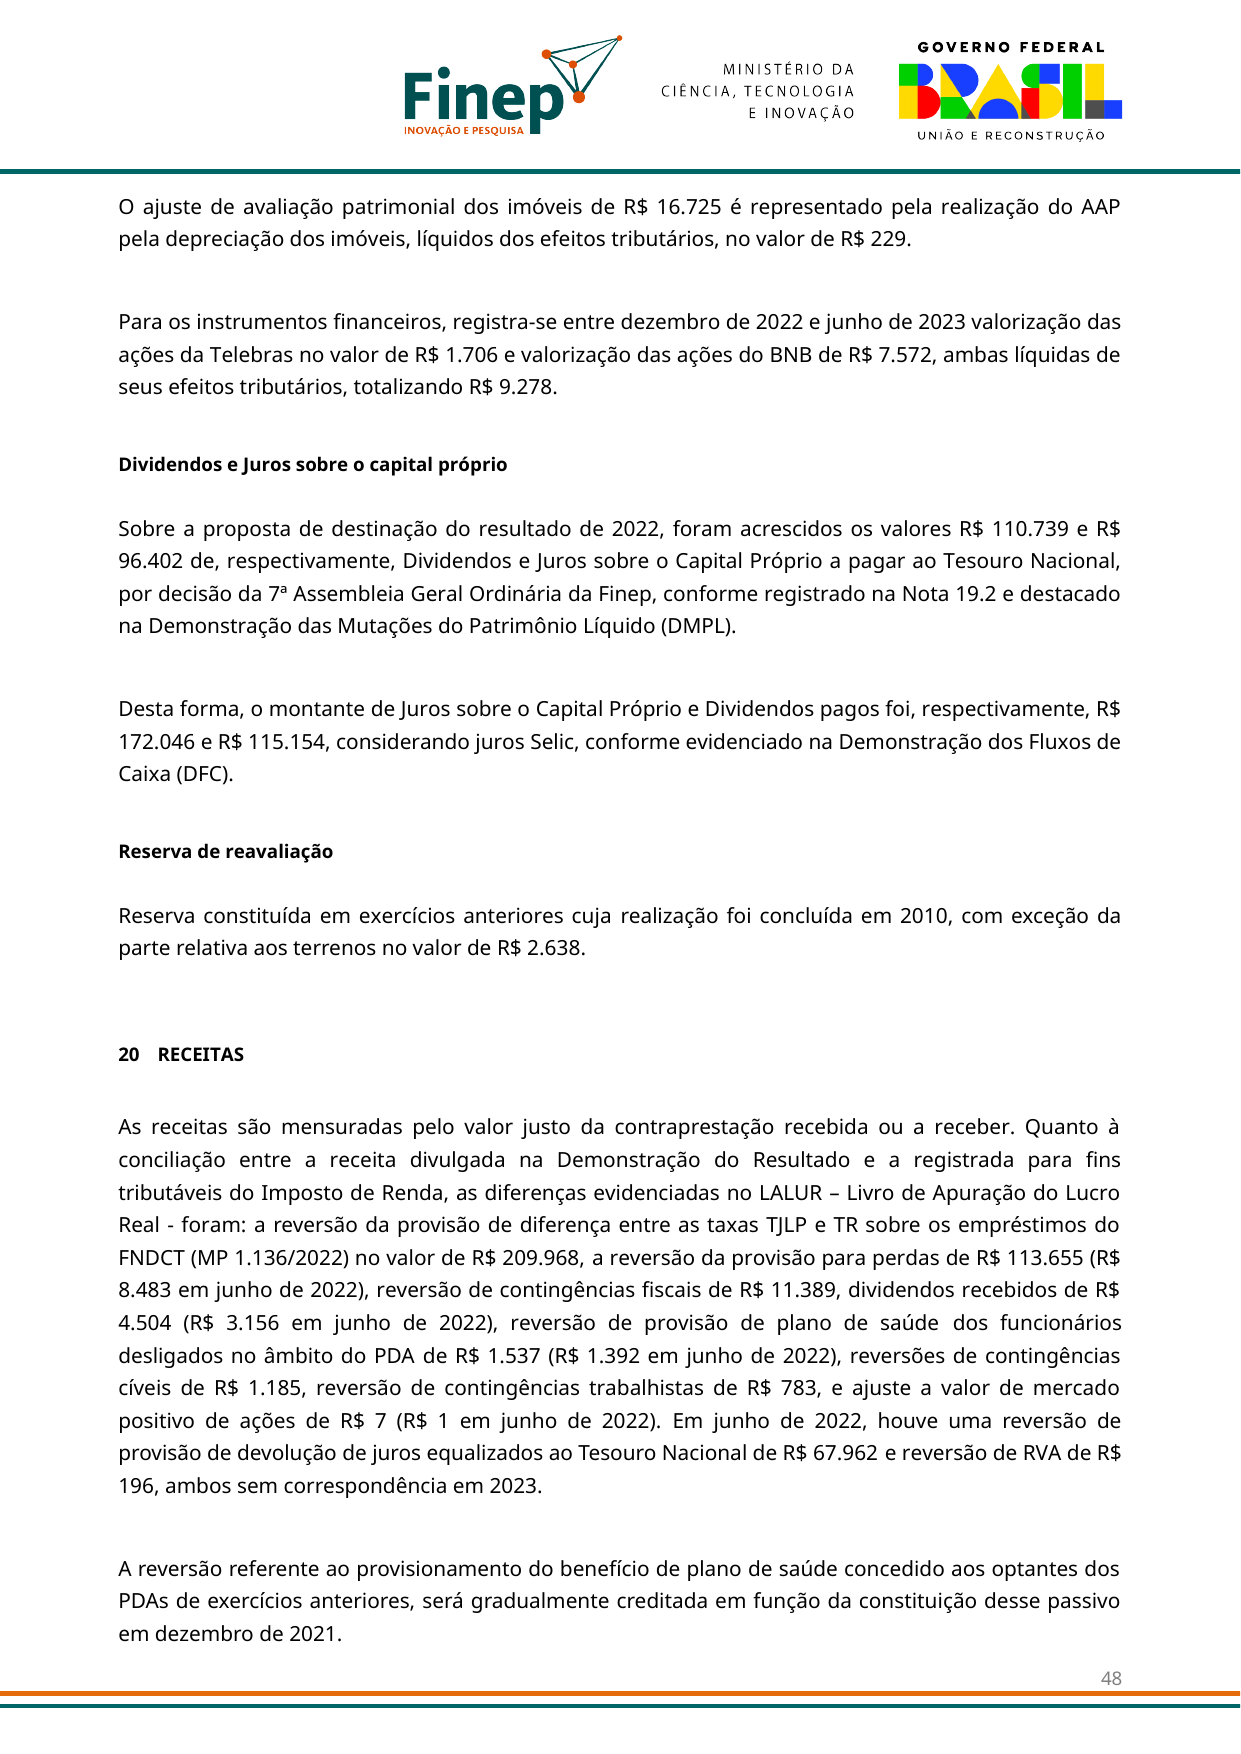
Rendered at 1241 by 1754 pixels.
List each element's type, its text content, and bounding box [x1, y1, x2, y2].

subtitle Dividendos e Juros sobre o capital próprio [118, 451, 1122, 476]
text Desta forma, o montante de Juros sobre o Capital Próprio e Dividendos pagos foi, respectivamente, R$ 172.046 e R$ 115.154, considerando juros Selic, conforme evidenciado na Demonstração dos Fluxos de Caixa (DFC). [118, 694, 1122, 788]
text Sobre a proposta de destinação do resultado de 2022, foram acrescidos os valores R$ 110.739 e R$ 96.402 de, respectivamente, Dividendos e Juros sobre o Capital Próprio a pagar ao Tesouro Nacional, por decisão da 7ª Assembleia Geral Ordinária da Finep, conforme registrado na Nota 19.2 e destacado na Demonstração das Mutações do Patrimônio Líquido (DMPL). [118, 514, 1122, 640]
list Receitas [118, 1041, 1122, 1067]
text As receitas são mensuradas pelo valor justo da contraprestação recebida ou a receber. Quanto à conciliação entre a receita divulgada na Demonstração do Resultado e a registrada para fins tributáveis do Imposto de Renda, as diferenças evidenciadas no LALUR – Livro de Apuração do Lucro Real - foram: a reversão da provisão de diferença entre as taxas TJLP e TR sobre os empréstimos do FNDCT (MP 1.136/2022) no valor de R$ 209.968, a reversão da provisão para perdas de R$ 113.655 (R$ 8.483 em junho de 2022), reversão de contingências fiscais de R$ 11.389, dividendos recebidos de R$ 4.504 (R$ 3.156 em junho de 2022), reversão de provisão de plano de saúde dos funcionários desligados no âmbito do PDA de R$ 1.537 (R$ 1.392 em junho de 2022), reversões de contingências cíveis de R$ 1.185, reversão de contingências trabalhistas de R$ 783, e ajuste a valor de mercado positivo de ações de R$ 7 (R$ 1 em junho de 2022). Em junho de 2022, houve uma reversão de provisão de devolução de juros equalizados ao Tesouro Nacional de R$ 67.962 e reversão de RVA de R$ 196, ambos sem correspondência em 2023. [118, 1112, 1122, 1499]
text Para os instrumentos financeiros, registra-se entre dezembro de 2022 e junho de 2023 valorização das ações da Telebras no valor de R$ 1.706 e valorização das ações do BNB de R$ 7.572, ambas líquidas de seus efeitos tributários, totalizando R$ 9.278. [118, 307, 1122, 401]
text Reserva constituída em exercícios anteriores cuja realização foi concluída em 2010, com exceção da parte relativa aos terrenos no valor de R$ 2.638. [118, 901, 1122, 962]
text A reversão referente ao provisionamento do benefício de plano de saúde concedido aos optantes dos PDAs de exercícios anteriores, será gradualmente creditada em função da constituição desse passivo em dezembro de 2021. [118, 1554, 1122, 1647]
text O ajuste de avaliação patrimonial dos imóveis de R$ 16.725 é representado pela realização do AAP pela depreciação dos imóveis, líquidos dos efeitos tributários, no valor de R$ 229. [118, 192, 1122, 253]
subtitle Reserva de reavaliação [118, 838, 1122, 863]
